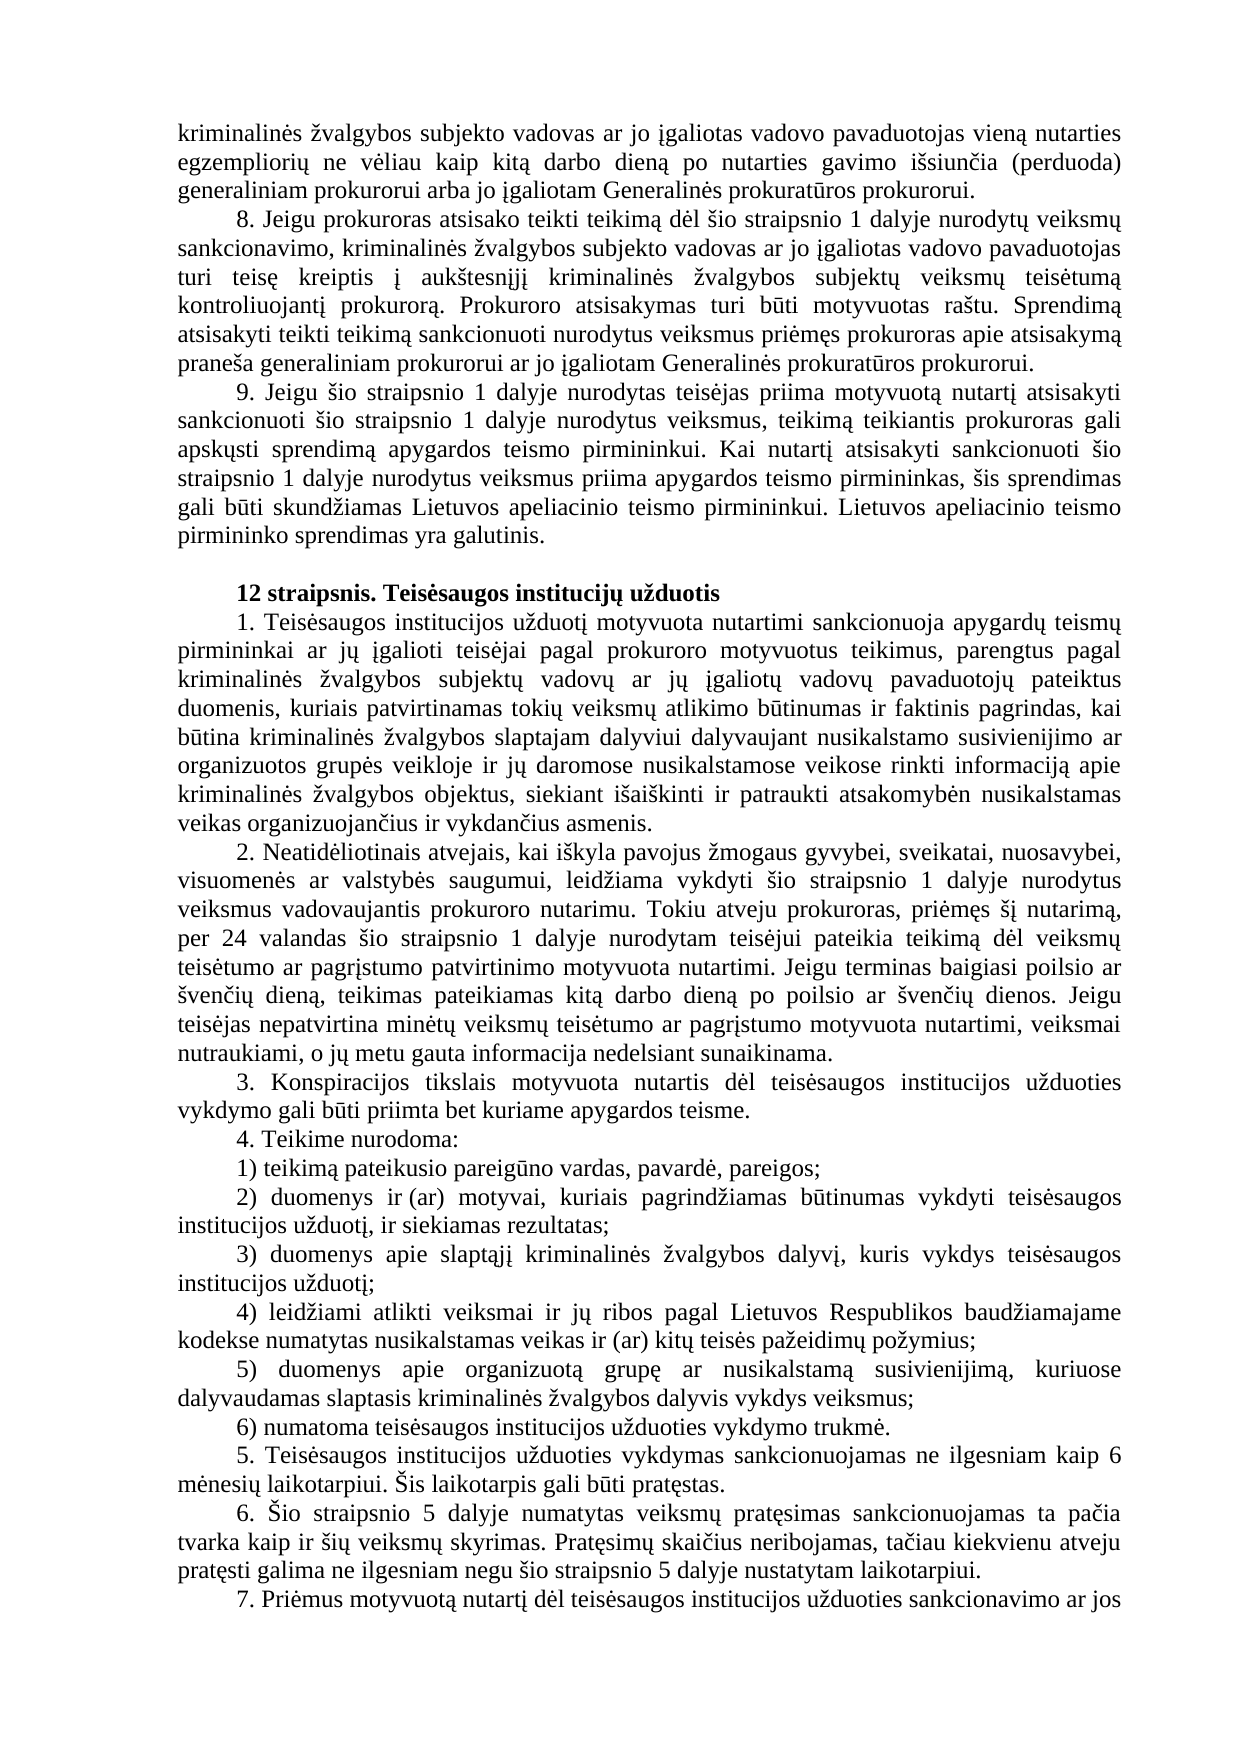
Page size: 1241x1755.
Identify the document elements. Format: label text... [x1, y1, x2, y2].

text 12 straipsnis. Teisėsaugos institucijų užduotis [177, 578, 1122, 607]
text 1) teikimą pateikusio pareigūno vardas, pavardė, pareigos; [177, 1153, 1122, 1182]
text 5) duomenys apie organizuotą grupę ar nusikalstamą susivienijimą, kuriuose dalyvaudamas slaptasis kriminalinės žvalgybos dalyvis vykdys veiksmus; [177, 1354, 1122, 1412]
text 3) duomenys apie slaptąjį kriminalinės žvalgybos dalyvį, kuris vykdys teisėsaugos institucijos užduotį; [177, 1239, 1122, 1297]
text 4. Teikime nurodoma: [177, 1124, 1122, 1153]
text 9. Jeigu šio straipsnio 1 dalyje nurodytas teisėjas priima motyvuotą nutartį atsisakyti sankcionuoti šio straipsnio 1 dalyje nurodytus veiksmus, teikimą teikiantis prokuroras gali apskųsti sprendimą apygardos teismo pirmininkui. Kai nutartį atsisakyti sankcionuoti šio straipsnio 1 dalyje nurodytus veiksmus priima apygardos teismo pirmininkas, šis sprendimas gali būti skundžiamas Lietuvos apeliacinio teismo pirmininkui. Lietuvos apeliacinio teismo pirmininko sprendimas yra galutinis. [177, 377, 1122, 549]
text 1. Teisėsaugos institucijos užduotį motyvuota nutartimi sankcionuoja apygardų teismų pirmininkai ar jų įgalioti teisėjai pagal prokuroro motyvuotus teikimus, parengtus pagal kriminalinės žvalgybos subjektų vadovų ar jų įgaliotų vadovų pavaduotojų pateiktus duomenis, kuriais patvirtinamas tokių veiksmų atlikimo būtinumas ir faktinis pagrindas, kai būtina kriminalinės žvalgybos slaptajam dalyviui dalyvaujant nusikalstamo susivienijimo ar organizuotos grupės veikloje ir jų daromose nusikalstamose veikose rinkti informaciją apie kriminalinės žvalgybos objektus, siekiant išaiškinti ir patraukti atsakomybėn nusikalstamas veikas organizuojančius ir vykdančius asmenis. [177, 607, 1122, 837]
text 7. Priėmus motyvuotą nutartį dėl teisėsaugos institucijos užduoties sankcionavimo ar jos [177, 1584, 1122, 1613]
text 6) numatoma teisėsaugos institucijos užduoties vykdymo trukmė. [177, 1412, 1122, 1441]
text kriminalinės žvalgybos subjekto vadovas ar jo įgaliotas vadovo pavaduotojas vieną nutarties egzempliorių ne vėliau kaip kitą darbo dieną po nutarties gavimo išsiunčia (perduoda) generaliniam prokurorui arba jo įgaliotam Generalinės prokuratūros prokurorui. [177, 118, 1122, 204]
text 2. Neatidėliotinais atvejais, kai iškyla pavojus žmogaus gyvybei, sveikatai, nuosavybei, visuomenės ar valstybės saugumui, leidžiama vykdyti šio straipsnio 1 dalyje nurodytus veiksmus vadovaujantis prokuroro nutarimu. Tokiu atveju prokuroras, priėmęs šį nutarimą, per 24 valandas šio straipsnio 1 dalyje nurodytam teisėjui pateikia teikimą dėl veiksmų teisėtumo ar pagrįstumo patvirtinimo motyvuota nutartimi. Jeigu terminas baigiasi poilsio ar švenčių dieną, teikimas pateikiamas kitą darbo dieną po poilsio ar švenčių dienos. Jeigu teisėjas nepatvirtina minėtų veiksmų teisėtumo ar pagrįstumo motyvuota nutartimi, veiksmai nutraukiami, o jų metu gauta informacija nedelsiant sunaikinama. [177, 837, 1122, 1067]
text 8. Jeigu prokuroras atsisako teikti teikimą dėl šio straipsnio 1 dalyje nurodytų veiksmų sankcionavimo, kriminalinės žvalgybos subjekto vadovas ar jo įgaliotas vadovo pavaduotojas turi teisę kreiptis į aukštesnįjį kriminalinės žvalgybos subjektų veiksmų teisėtumą kontroliuojantį prokurorą. Prokuroro atsisakymas turi būti motyvuotas raštu. Sprendimą atsisakyti teikti teikimą sankcionuoti nurodytus veiksmus priėmęs prokuroras apie atsisakymą praneša generaliniam prokurorui ar jo įgaliotam Generalinės prokuratūros prokurorui. [177, 204, 1122, 377]
text 6. Šio straipsnio 5 dalyje numatytas veiksmų pratęsimas sankcionuojamas ta pačia tvarka kaip ir šių veiksmų skyrimas. Pratęsimų skaičius neribojamas, tačiau kiekvienu atveju pratęsti galima ne ilgesniam negu šio straipsnio 5 dalyje nustatytam laikotarpiui. [177, 1498, 1122, 1584]
text 5. Teisėsaugos institucijos užduoties vykdymas sankcionuojamas ne ilgesniam kaip 6 mėnesių laikotarpiui. Šis laikotarpis gali būti pratęstas. [177, 1441, 1122, 1498]
text 3. Konspiracijos tikslais motyvuota nutartis dėl teisėsaugos institucijos užduoties vykdymo gali būti priimta bet kuriame apygardos teisme. [177, 1067, 1122, 1124]
text 2) duomenys ir (ar) motyvai, kuriais pagrindžiamas būtinumas vykdyti teisėsaugos institucijos užduotį, ir siekiamas rezultatas; [177, 1182, 1122, 1239]
text 4) leidžiami atlikti veiksmai ir jų ribos pagal Lietuvos Respublikos baudžiamajame kodekse numatytas nusikalstamas veikas ir (ar) kitų teisės pažeidimų požymius; [177, 1297, 1122, 1354]
